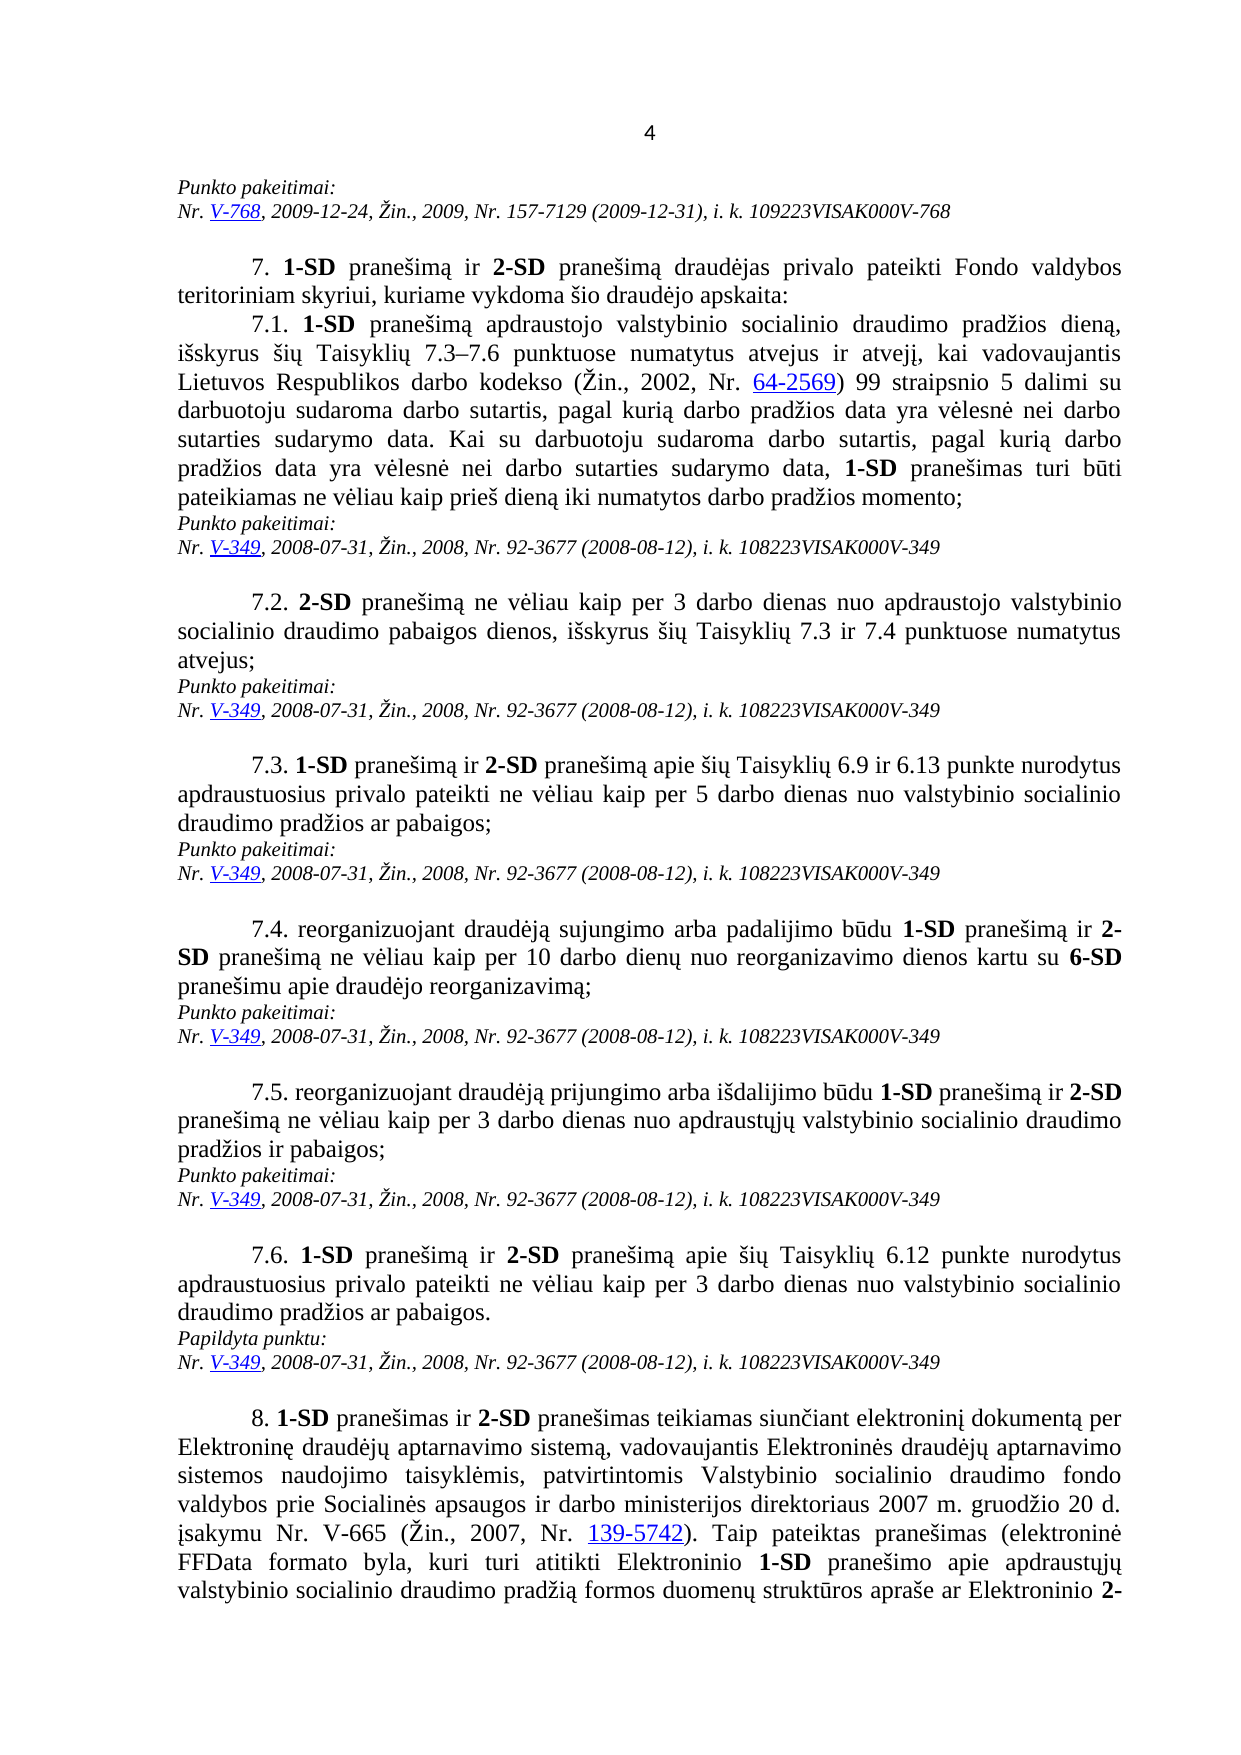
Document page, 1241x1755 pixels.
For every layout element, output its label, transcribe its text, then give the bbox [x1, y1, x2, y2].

text Nr. V-768, 2009-12-24, Žin., 2009, Nr. 157-7129 (2009-12-31), i. k. 109223VISAK000V-768 [177, 199, 1122, 223]
text Punkto pakeitimai: [177, 175, 1122, 199]
text 7.3. 1-SD pranešimą ir 2-SD pranešimą apie šių Taisyklių 6.9 ir 6.13 punkte nurodytus apdraustuosius privalo pateikti ne vėliau kaip per 5 darbo dienas nuo valstybinio socialinio draudimo pradžios ar pabaigos; [177, 751, 1122, 837]
text Nr. V-349, 2008-07-31, Žin., 2008, Nr. 92-3677 (2008-08-12), i. k. 108223VISAK000V-349 [177, 534, 1122, 559]
text Punkto pakeitimai: [177, 674, 1122, 698]
text 7. 1-SD pranešimą ir 2-SD pranešimą draudėjas privalo pateikti Fondo valdybos teritoriniam skyriui, kuriame vykdoma šio draudėjo apskaita: [177, 252, 1122, 309]
text Punkto pakeitimai: [177, 837, 1122, 861]
text Nr. V-349, 2008-07-31, Žin., 2008, Nr. 92-3677 (2008-08-12), i. k. 108223VISAK000V-349 [177, 1350, 1122, 1374]
text 7.2. 2-SD pranešimą ne vėliau kaip per 3 darbo dienas nuo apdraustojo valstybinio socialinio draudimo pabaigos dienos, išskyrus šių Taisyklių 7.3 ir 7.4 punktuose numatytus atvejus; [177, 587, 1122, 674]
text Punkto pakeitimai: [177, 1000, 1122, 1024]
text 7.6. 1-SD pranešimą ir 2-SD pranešimą apie šių Taisyklių 6.12 punkte nurodytus apdraustuosius privalo pateikti ne vėliau kaip per 3 darbo dienas nuo valstybinio socialinio draudimo pradžios ar pabaigos. [177, 1240, 1122, 1326]
text Nr. V-349, 2008-07-31, Žin., 2008, Nr. 92-3677 (2008-08-12), i. k. 108223VISAK000V-349 [177, 1024, 1122, 1048]
text Nr. V-349, 2008-07-31, Žin., 2008, Nr. 92-3677 (2008-08-12), i. k. 108223VISAK000V-349 [177, 698, 1122, 722]
text Nr. V-349, 2008-07-31, Žin., 2008, Nr. 92-3677 (2008-08-12), i. k. 108223VISAK000V-349 [177, 1187, 1122, 1211]
text Punkto pakeitimai: [177, 1163, 1122, 1187]
text Papildyta punktu: [177, 1326, 1122, 1350]
text 8. 1-SD pranešimas ir 2-SD pranešimas teikiamas siunčiant elektroninį dokumentą per Elektroninę draudėjų aptarnavimo sistemą, vadovaujantis Elektroninės draudėjų aptarnavimo sistemos naudojimo taisyklėmis, patvirtintomis Valstybinio socialinio draudimo fondo valdybos prie Socialinės apsaugos ir darbo ministerijos direktoriaus 2007 m. gruodžio 20 d. įsakymu Nr. V-665 (Žin., 2007, Nr. 139-5742). Taip pateiktas pranešimas (elektroninė FFData formato byla, kuri turi atitikti Elektroninio 1-SD pranešimo apie apdraustųjų valstybinio socialinio draudimo pradžią formos duomenų struktūros apraše ar Elektroninio 2- [177, 1403, 1122, 1604]
text 7.4. reorganizuojant draudėją sujungimo arba padalijimo būdu 1-SD pranešimą ir 2-SD pranešimą ne vėliau kaip per 10 darbo dienų nuo reorganizavimo dienos kartu su 6-SD pranešimu apie draudėjo reorganizavimą; [177, 914, 1122, 1000]
text 7.1. 1-SD pranešimą apdraustojo valstybinio socialinio draudimo pradžios dieną, išskyrus šių Taisyklių 7.3–7.6 punktuose numatytus atvejus ir atvejį, kai vadovaujantis Lietuvos Respublikos darbo kodekso (Žin., 2002, Nr. 64-2569) 99 straipsnio 5 dalimi su darbuotoju sudaroma darbo sutartis, pagal kurią darbo pradžios data yra vėlesnė nei darbo sutarties sudarymo data. Kai su darbuotoju sudaroma darbo sutartis, pagal kurią darbo pradžios data yra vėlesnė nei darbo sutarties sudarymo data, 1-SD pranešimas turi būti pateikiamas ne vėliau kaip prieš dieną iki numatytos darbo pradžios momento; [177, 309, 1122, 511]
text 7.5. reorganizuojant draudėją prijungimo arba išdalijimo būdu 1-SD pranešimą ir 2-SD pranešimą ne vėliau kaip per 3 darbo dienas nuo apdraustųjų valstybinio socialinio draudimo pradžios ir pabaigos; [177, 1077, 1122, 1163]
text Punkto pakeitimai: [177, 511, 1122, 534]
text Nr. V-349, 2008-07-31, Žin., 2008, Nr. 92-3677 (2008-08-12), i. k. 108223VISAK000V-349 [177, 861, 1122, 885]
